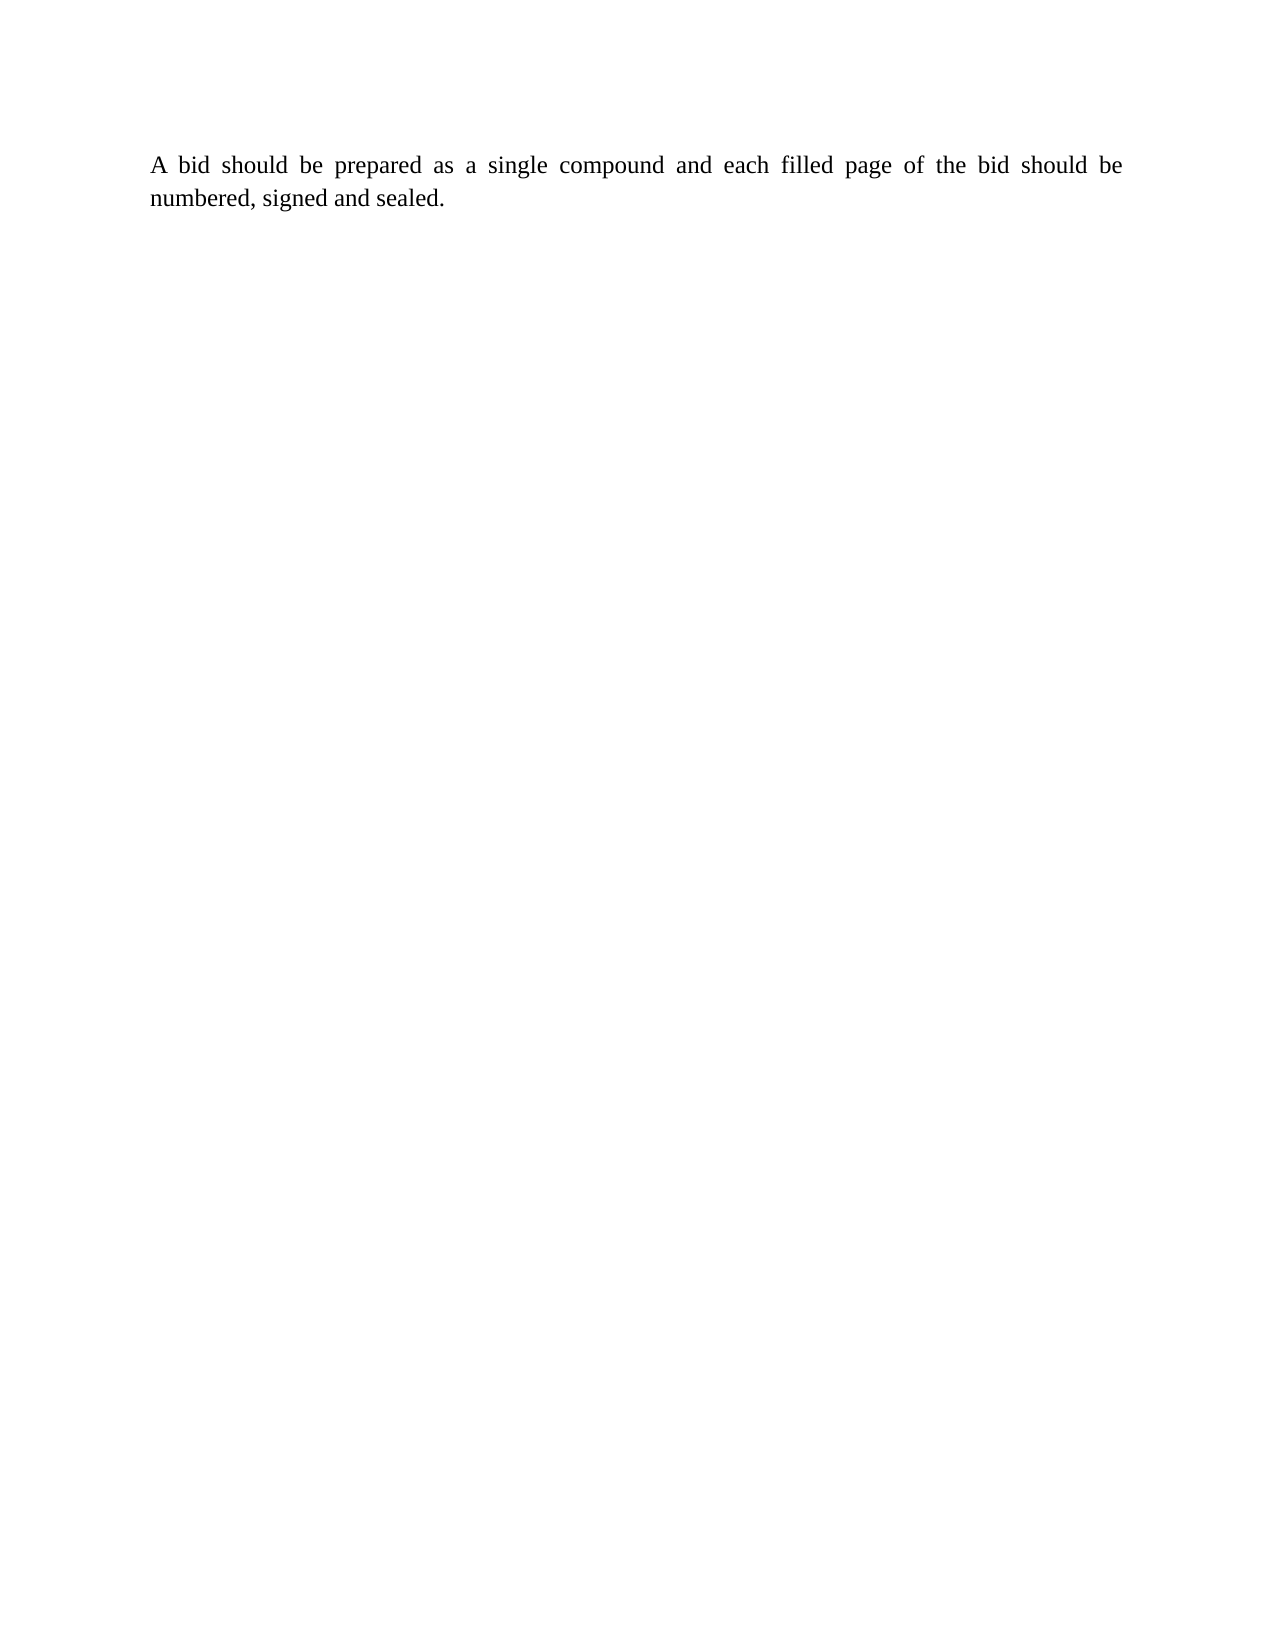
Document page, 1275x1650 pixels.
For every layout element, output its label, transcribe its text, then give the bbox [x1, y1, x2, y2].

text A bid should be prepared as a single compound and each filled page of the bid should be numbered, signed and sealed. [150, 150, 1125, 212]
